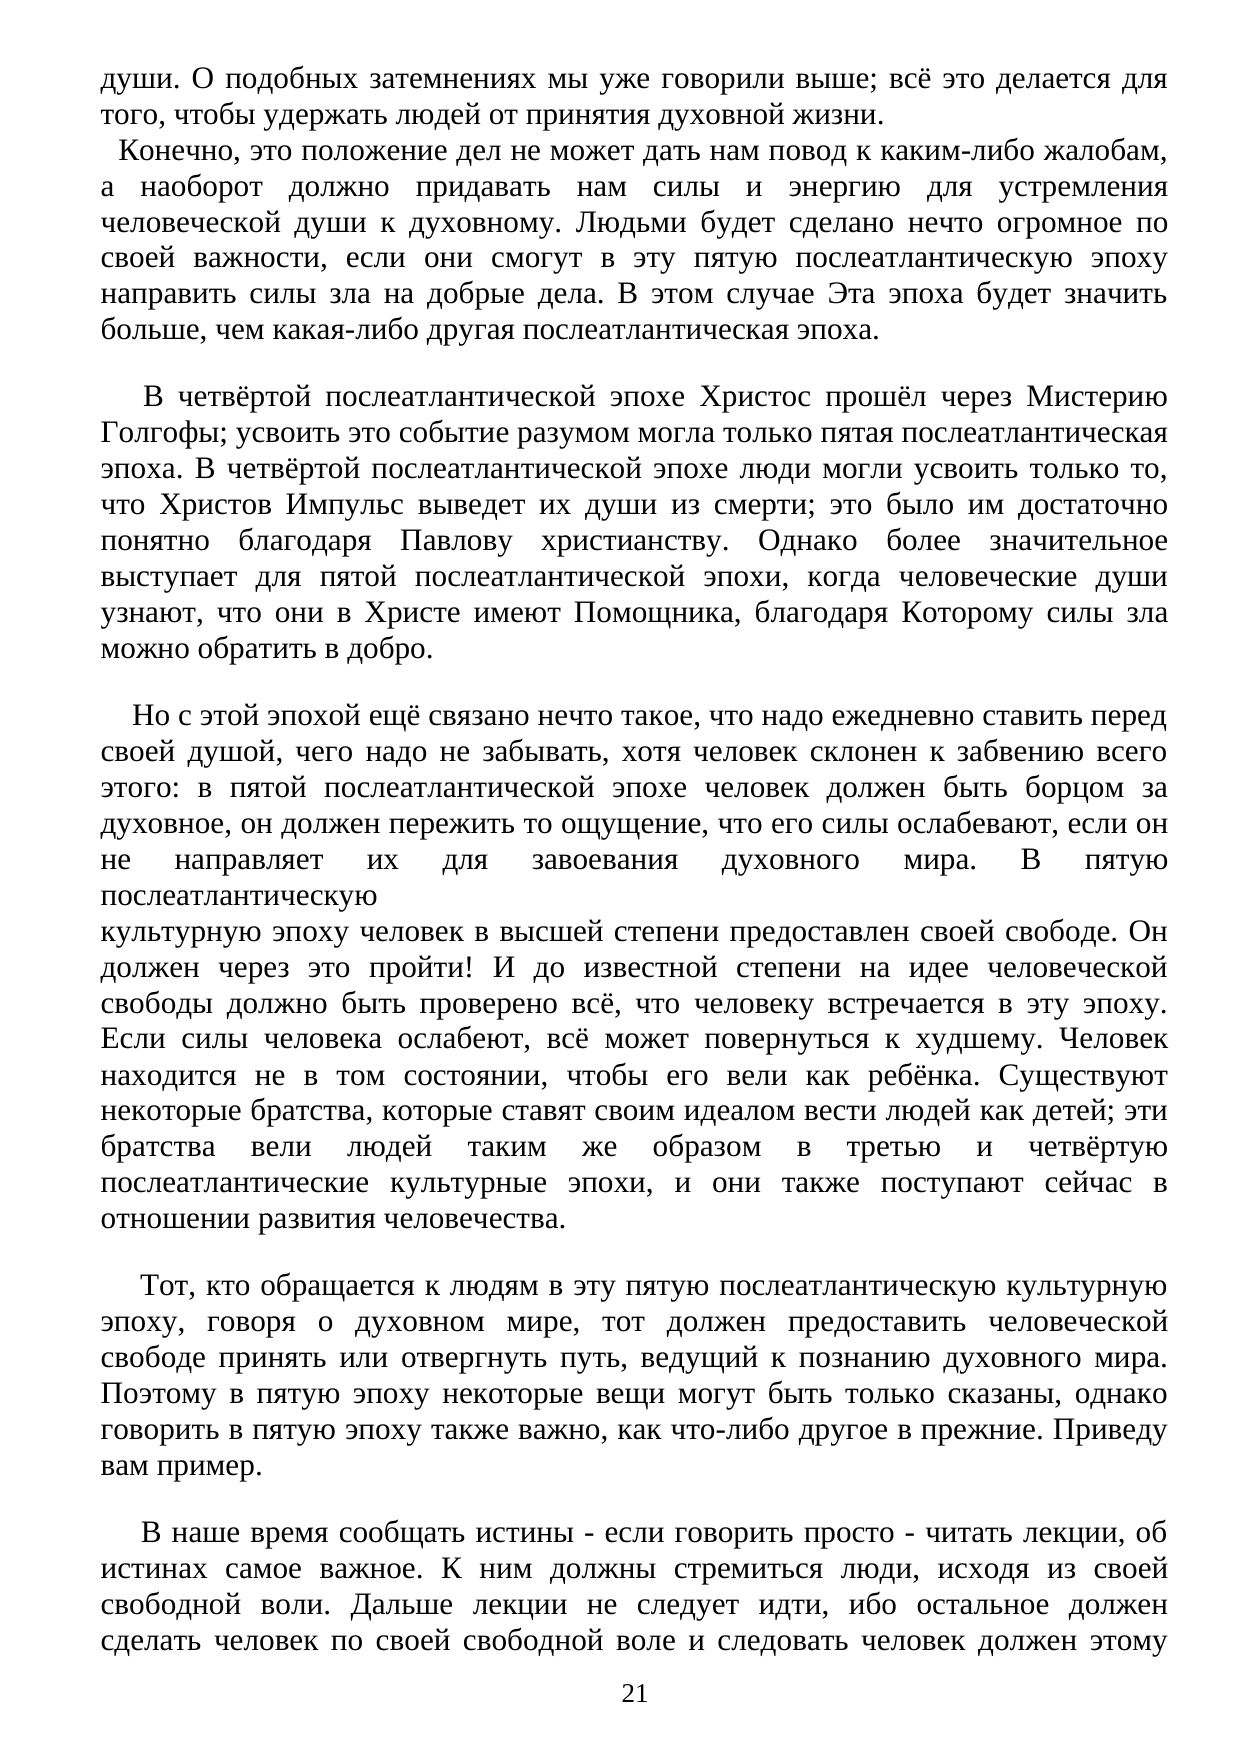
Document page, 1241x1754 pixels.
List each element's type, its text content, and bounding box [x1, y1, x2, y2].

text Тот, кто обращается к людям в эту пятую послеатлантическую культурную эпоху, говоря о духовном мире, тот должен предоставить человеческой свободе принять или отвергнуть путь, ведущий к познанию духовного мира. Поэтому в пятую эпоху некоторые вещи могут быть только сказаны, однако говорить в пятую эпоху также важно, как что-либо другое в прежние. Приведу вам пример. [100, 1267, 1169, 1482]
text Но с этой эпохой ещё связано нечто такое, что надо ежедневно ставить перед своей душой, чего надо не забывать, хотя человек склонен к забвению всего этого: в пятой послеатлантической эпохе человек должен быть борцом за духовное, он должен пережить то ощущение, что его силы ослабевают, если он не направляет их для завоевания духовного мира. В пятую послеатлантическую [100, 696, 1169, 912]
text Конечно, это положение дел не может дать нам повод к каким-либо жалобам, а наоборот должно придавать нам силы и энергию для устремления человеческой души к духовному. Людьми будет сделано нечто огромное по своей важности, если они смогут в эту пятую послеатлантическую эпоху направить силы зла на добрые дела. В этом случае Эта эпоха будет значить больше, чем какая-либо другая послеатлантическая эпоха. [100, 131, 1169, 347]
text В четвёртой послеатлантической эпохе Христос прошёл через Мистерию Голгофы; усвоить это событие разумом могла только пятая послеатлантическая эпоха. В четвёртой послеатлантической эпохе люди могли усвоить только то, что Христов Импульс выведет их души из смерти; это было им достаточно понятно благодаря Павлову христианству. Однако более значительное выступает для пятой послеатлантической эпохи, когда человеческие души узнают, что они в Христе имеют Помощника, благодаря Которому силы зла можно обратить в добро. [100, 378, 1169, 665]
text души. О подобных затемнениях мы уже говорили выше; всё это делается для того, чтобы удержать людей от принятия духовной жизни. [100, 59, 1169, 131]
text культурную эпоху человек в высшей степени предоставлен своей свободе. Он должен через это пройти! И до известной степени на идее человеческой свободы должно быть проверено всё, что человеку встречается в эту эпоху. Если силы человека ослабеют, всё может повернуться к худшему. Человек находится не в том состоянии, чтобы его вели как ребёнка. Существуют некоторые братства, которые ставят своим идеалом вести людей как детей; эти братства вели людей таким же образом в третью и четвёртую послеатлантические культурные эпохи, и они также поступают сейчас в отношении развития человечества. [100, 912, 1169, 1235]
text В наше время сообщать истины - если говорить просто - читать лекции, об истинах самое важное. К ним должны стремиться люди, исходя из своей свободной воли. Дальше лекции не следует идти, ибо остальное должен сделать человек по своей свободной воле и следовать человек должен этому [100, 1513, 1169, 1657]
